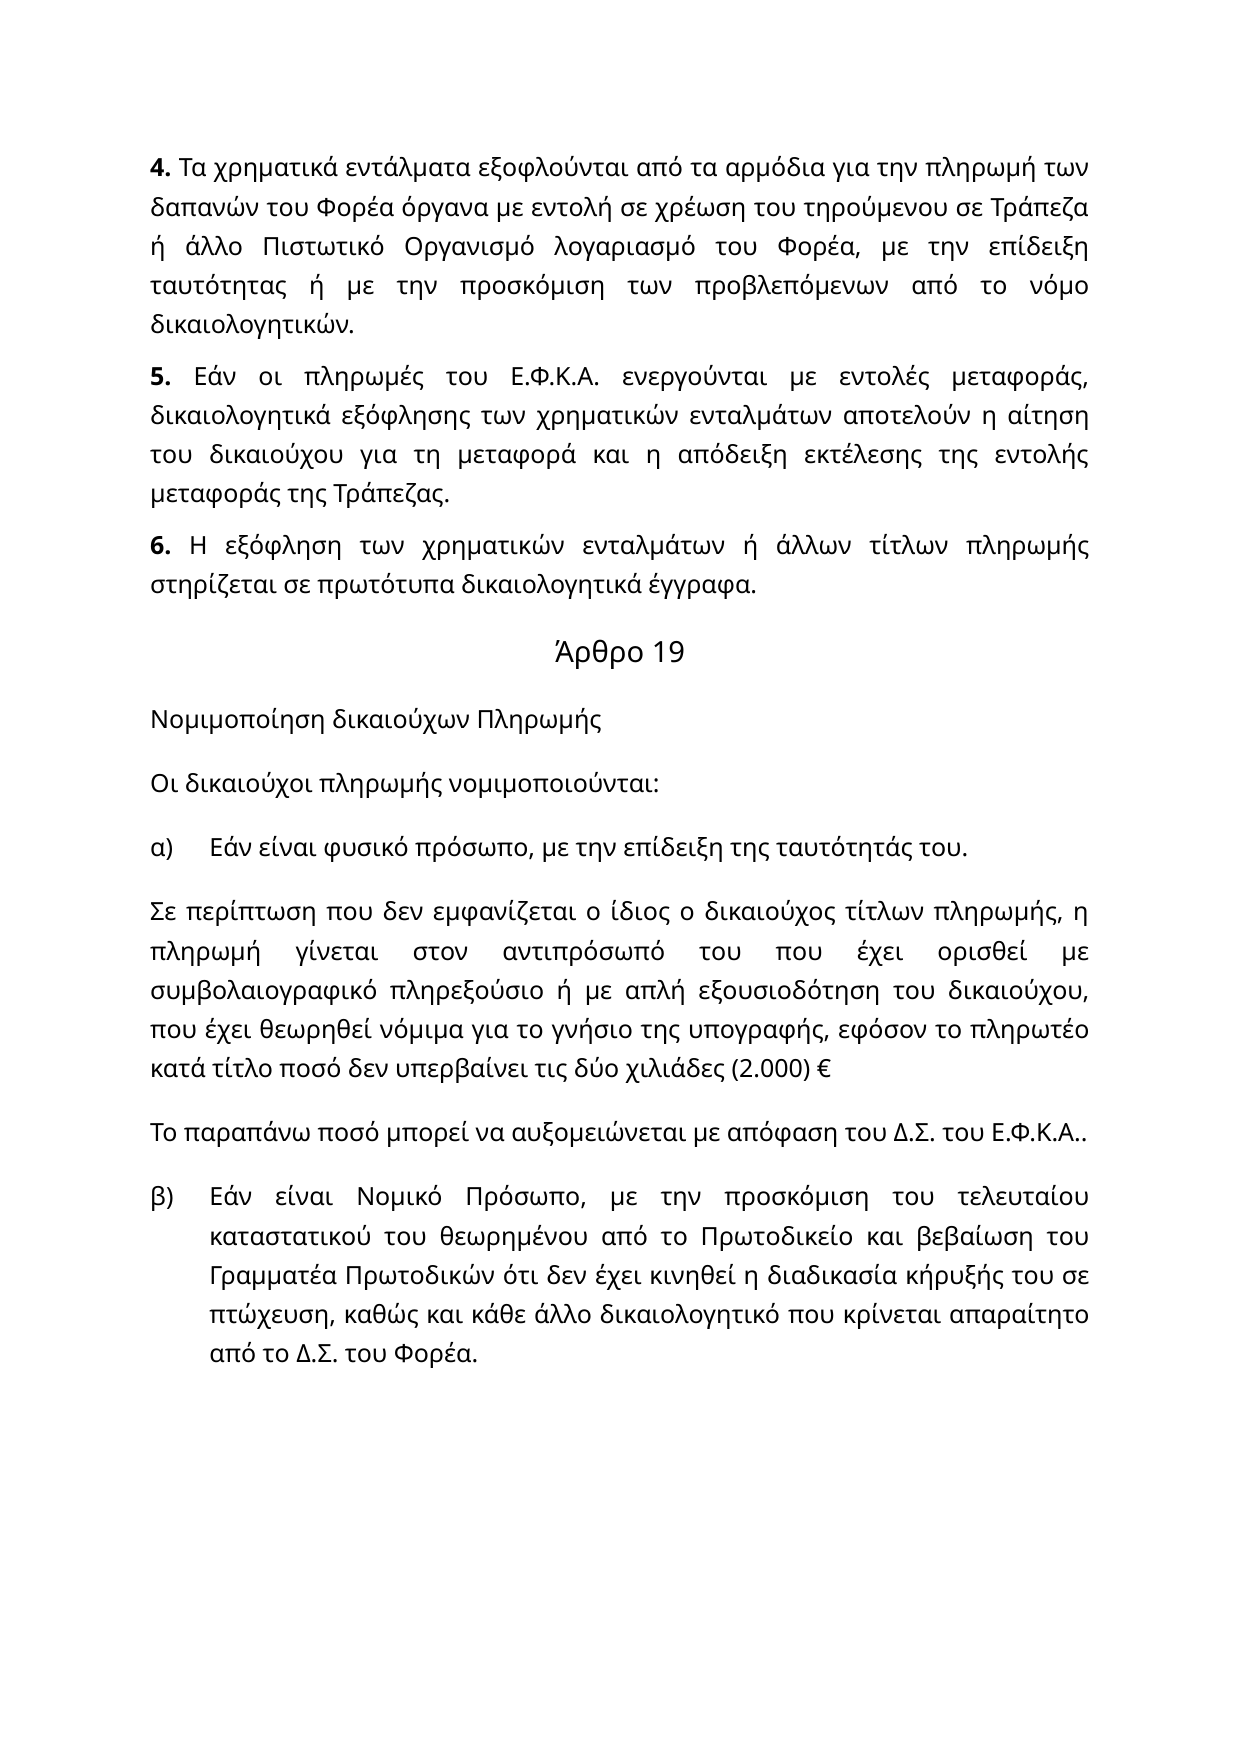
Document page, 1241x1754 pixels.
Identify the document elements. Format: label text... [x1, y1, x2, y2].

list β) Εάν είναι Νομικό Πρόσωπο, με την προσκόμιση του τελευταίου καταστατικού του θεωρημένου από το Πρωτοδικείο και βεβαίωση του Γραμματέα Πρωτοδικών ότι δεν έχει κινηθεί η διαδικασία κήρυξής του σε πτώχευση, καθώς και κάθε άλλο δικαιολογητικό που κρίνεται απαραίτητο από το Δ.Σ. του Φορέα. [150, 1179, 1090, 1370]
text 6. Η εξόφληση των χρηματικών ενταλμάτων ή άλλων τίτλων πληρωμής στηρίζεται σε πρωτότυπα δικαιολογητικά έγγραφα. [150, 527, 1090, 601]
text Το παραπάνω ποσό μπορεί να αυξομειώνεται με απόφαση του Δ.Σ. του Ε.Φ.Κ.Α.. [150, 1115, 1090, 1149]
text Σε περίπτωση που δεν εμφανίζεται ο ίδιος ο δικαιούχος τίτλων πληρωμής, η πληρωμή γίνεται στον αντιπρόσωπό του που έχει ορισθεί με συμβολαιογραφικό πληρεξούσιο ή με απλή εξουσιοδότηση του δικαιούχου, που έχει θεωρηθεί νόμιμα για το γνήσιο της υπογραφής, εφόσον το πληρωτέο κατά τίτλο ποσό δεν υπερβαίνει τις δύο χιλιάδες (2.000) € [150, 894, 1090, 1085]
text 4. Τα χρηματικά εντάλματα εξοφλούνται από τα αρμόδια για την πληρωμή των δαπανών του Φορέα όργανα με εντολή σε χρέωση του τηρούμενου σε Τράπεζα ή άλλο Πιστωτικό Οργανισμό λογαριασμό του Φορέα, με την επίδειξη ταυτότητας ή με την προσκόμιση των προβλεπόμενων από το νόμο δικαιολογητικών. [150, 150, 1090, 341]
subtitle Άρθρο 19 [150, 631, 1090, 671]
text 5. Εάν οι πληρωμές του Ε.Φ.Κ.Α. ενεργούνται με εντολές μεταφοράς, δικαιολογητικά εξόφλησης των χρηματικών ενταλμάτων αποτελούν η αίτηση του δικαιούχου για τη μεταφορά και η απόδειξη εκτέλεσης της εντολής μεταφοράς της Τράπεζας. [150, 358, 1090, 510]
list α) Εάν είναι φυσικό πρόσωπο, με την επίδειξη της ταυτότητάς του. [150, 830, 1090, 864]
text Νομιμοποίηση δικαιούχων Πληρωμής [150, 701, 1090, 736]
text Οι δικαιούχοι πληρωμής νομιμοποιούνται: [150, 766, 1090, 800]
